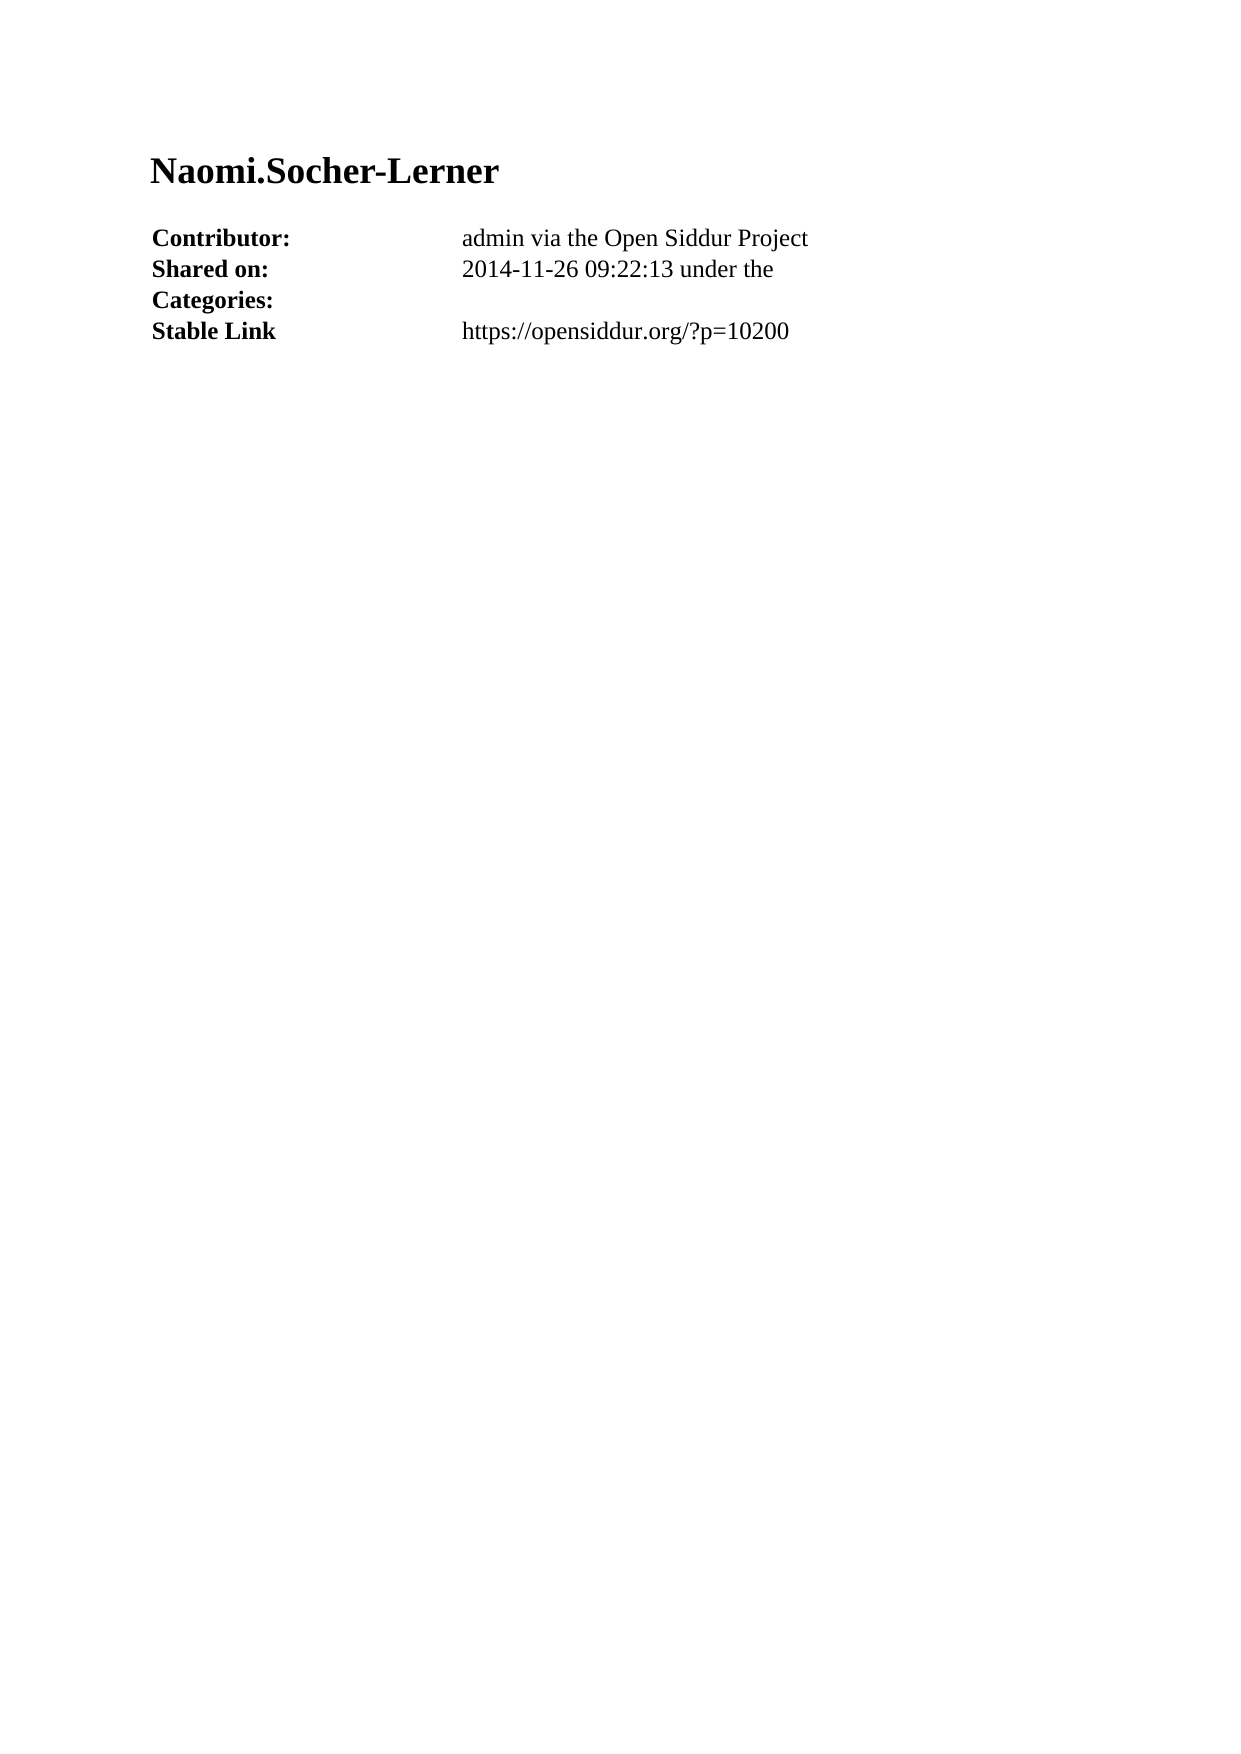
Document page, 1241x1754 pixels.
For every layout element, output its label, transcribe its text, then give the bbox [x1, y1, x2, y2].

table_header admin via the Open Siddur Project [460, 223, 1090, 253]
table_header Contributor: [150, 223, 460, 253]
table_cell Stable Link [150, 315, 460, 346]
table_cell [460, 284, 1090, 315]
table_cell 2014-11-26 09:22:13 under the [460, 254, 1090, 284]
subtitle Naomi.Socher-Lerner [150, 150, 1090, 192]
table_cell https://opensiddur.org/?p=10200 [460, 315, 1090, 346]
table_cell Categories: [150, 284, 460, 315]
table_cell Shared on: [150, 254, 460, 284]
